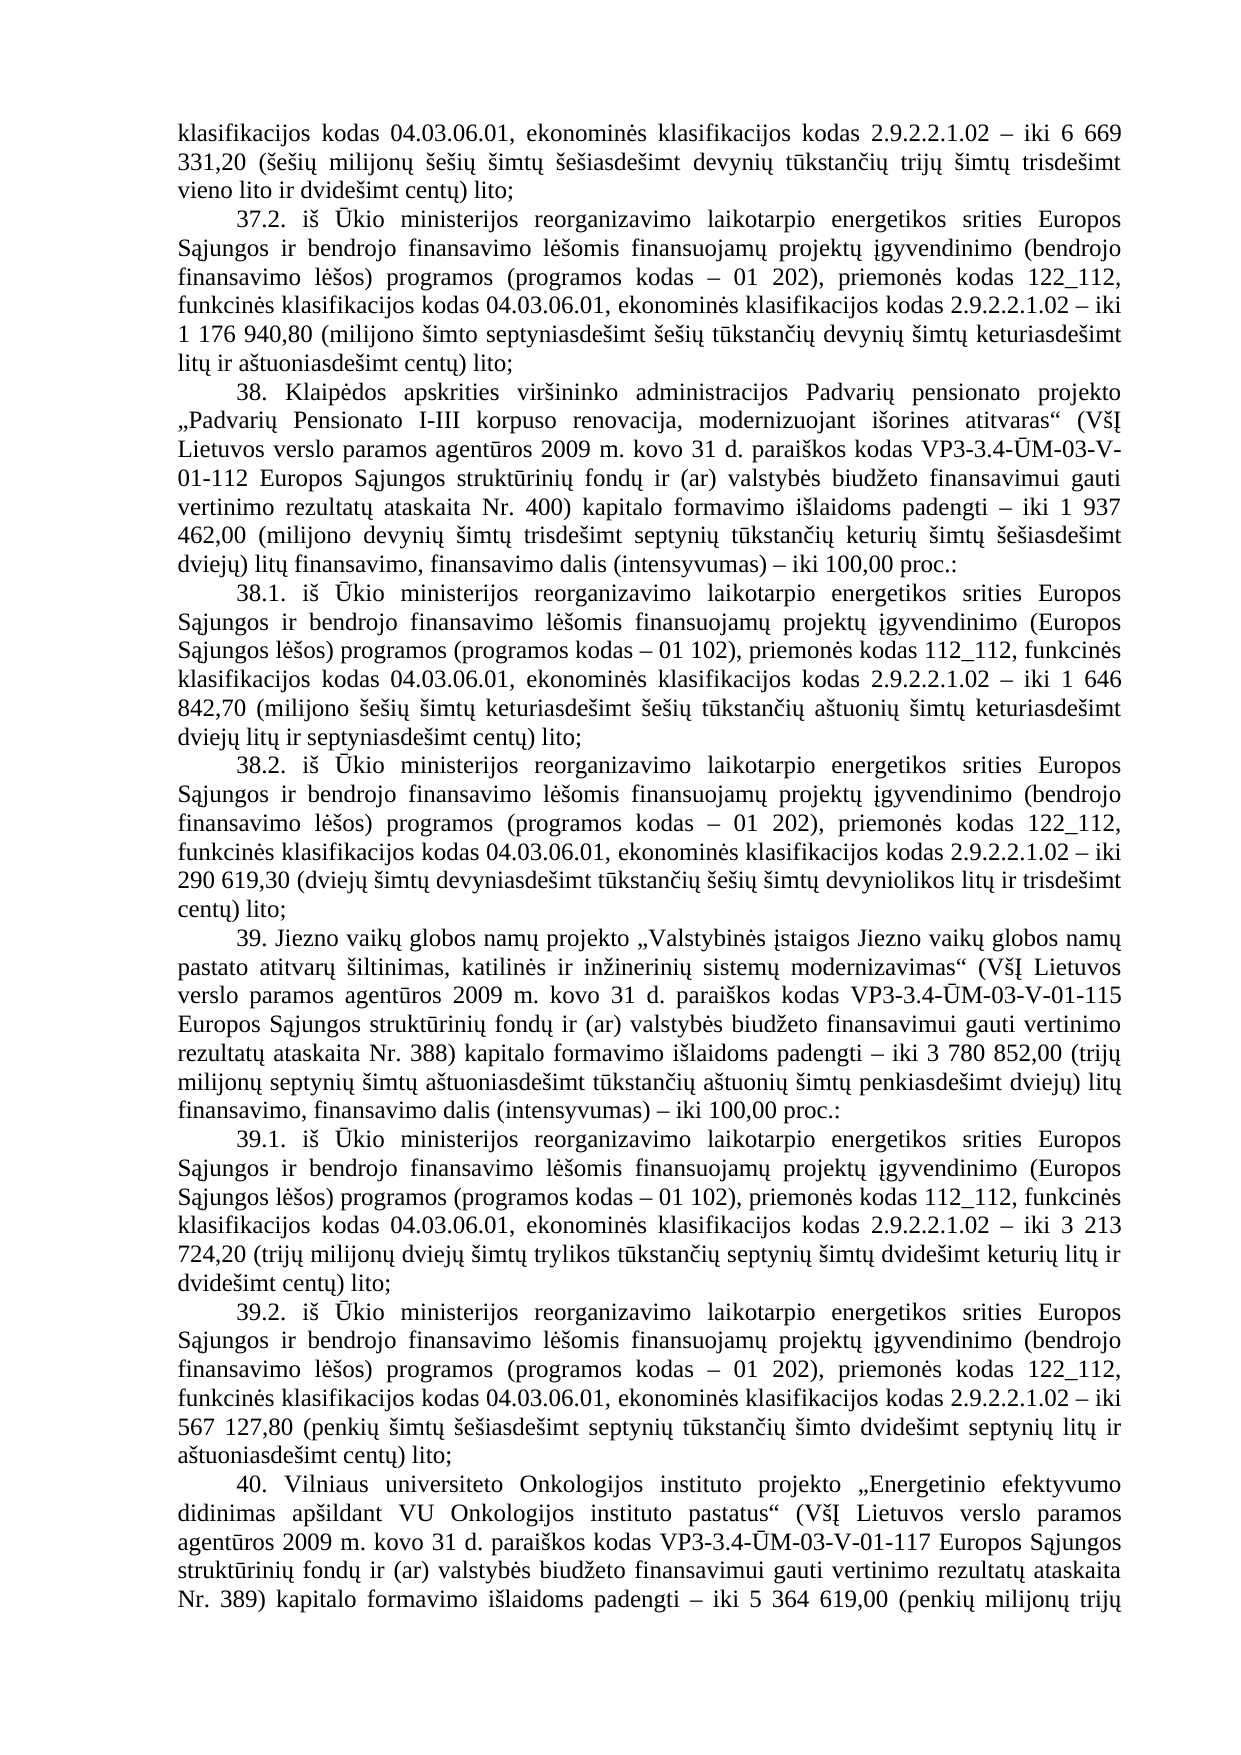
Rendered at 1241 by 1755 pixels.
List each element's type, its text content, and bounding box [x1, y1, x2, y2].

text 39.1. iš Ūkio ministerijos reorganizavimo laikotarpio energetikos srities Europos Sąjungos ir bendrojo finansavimo lėšomis finansuojamų projektų įgyvendinimo (Europos Sąjungos lėšos) programos (programos kodas – 01 102), priemonės kodas 112_112, funkcinės klasifikacijos kodas 04.03.06.01, ekonominės klasifikacijos kodas 2.9.2.2.1.02 – iki 3 213 724,20 (trijų milijonų dviejų šimtų trylikos tūkstančių septynių šimtų dvidešimt keturių litų ir dvidešimt centų) lito; [177, 1124, 1122, 1297]
text 38.2. iš Ūkio ministerijos reorganizavimo laikotarpio energetikos srities Europos Sąjungos ir bendrojo finansavimo lėšomis finansuojamų projektų įgyvendinimo (bendrojo finansavimo lėšos) programos (programos kodas – 01 202), priemonės kodas 122_112, funkcinės klasifikacijos kodas 04.03.06.01, ekonominės klasifikacijos kodas 2.9.2.2.1.02 – iki 290 619,30 (dviejų šimtų devyniasdešimt tūkstančių šešių šimtų devyniolikos litų ir trisdešimt centų) lito; [177, 751, 1122, 923]
text 40. Vilniaus universiteto Onkologijos instituto projekto „Energetinio efektyvumo didinimas apšildant VU Onkologijos instituto pastatus“ (VšĮ Lietuvos verslo paramos agentūros 2009 m. kovo 31 d. paraiškos kodas VP3-3.4-ŪM-03-V-01-117 Europos Sąjungos struktūrinių fondų ir (ar) valstybės biudžeto finansavimui gauti vertinimo rezultatų ataskaita Nr. 389) kapitalo formavimo išlaidoms padengti – iki 5 364 619,00 (penkių milijonų trijų [177, 1469, 1122, 1613]
text 37.2. iš Ūkio ministerijos reorganizavimo laikotarpio energetikos srities Europos Sąjungos ir bendrojo finansavimo lėšomis finansuojamų projektų įgyvendinimo (bendrojo finansavimo lėšos) programos (programos kodas – 01 202), priemonės kodas 122_112, funkcinės klasifikacijos kodas 04.03.06.01, ekonominės klasifikacijos kodas 2.9.2.2.1.02 – iki 1 176 940,80 (milijono šimto septyniasdešimt šešių tūkstančių devynių šimtų keturiasdešimt litų ir aštuoniasdešimt centų) lito; [177, 204, 1122, 377]
text 39. Jiezno vaikų globos namų projekto „Valstybinės įstaigos Jiezno vaikų globos namų pastato atitvarų šiltinimas, katilinės ir inžinerinių sistemų modernizavimas“ (VšĮ Lietuvos verslo paramos agentūros 2009 m. kovo 31 d. paraiškos kodas VP3-3.4-ŪM-03-V-01-115 Europos Sąjungos struktūrinių fondų ir (ar) valstybės biudžeto finansavimui gauti vertinimo rezultatų ataskaita Nr. 388) kapitalo formavimo išlaidoms padengti – iki 3 780 852,00 (trijų milijonų septynių šimtų aštuoniasdešimt tūkstančių aštuonių šimtų penkiasdešimt dviejų) litų finansavimo, finansavimo dalis (intensyvumas) – iki 100,00 proc.: [177, 923, 1122, 1124]
text 38. Klaipėdos apskrities viršininko administracijos Padvarių pensionato projekto „Padvarių Pensionato I-III korpuso renovacija, modernizuojant išorines atitvaras“ (VšĮ Lietuvos verslo paramos agentūros 2009 m. kovo 31 d. paraiškos kodas VP3-3.4-ŪM-03-V-01-112 Europos Sąjungos struktūrinių fondų ir (ar) valstybės biudžeto finansavimui gauti vertinimo rezultatų ataskaita Nr. 400) kapitalo formavimo išlaidoms padengti – iki 1 937 462,00 (milijono devynių šimtų trisdešimt septynių tūkstančių keturių šimtų šešiasdešimt dviejų) litų finansavimo, finansavimo dalis (intensyvumas) – iki 100,00 proc.: [177, 377, 1122, 578]
text 39.2. iš Ūkio ministerijos reorganizavimo laikotarpio energetikos srities Europos Sąjungos ir bendrojo finansavimo lėšomis finansuojamų projektų įgyvendinimo (bendrojo finansavimo lėšos) programos (programos kodas – 01 202), priemonės kodas 122_112, funkcinės klasifikacijos kodas 04.03.06.01, ekonominės klasifikacijos kodas 2.9.2.2.1.02 – iki 567 127,80 (penkių šimtų šešiasdešimt septynių tūkstančių šimto dvidešimt septynių litų ir aštuoniasdešimt centų) lito; [177, 1297, 1122, 1469]
text klasifikacijos kodas 04.03.06.01, ekonominės klasifikacijos kodas 2.9.2.2.1.02 – iki 6 669 331,20 (šešių milijonų šešių šimtų šešiasdešimt devynių tūkstančių trijų šimtų trisdešimt vieno lito ir dvidešimt centų) lito; [177, 118, 1122, 204]
text 38.1. iš Ūkio ministerijos reorganizavimo laikotarpio energetikos srities Europos Sąjungos ir bendrojo finansavimo lėšomis finansuojamų projektų įgyvendinimo (Europos Sąjungos lėšos) programos (programos kodas – 01 102), priemonės kodas 112_112, funkcinės klasifikacijos kodas 04.03.06.01, ekonominės klasifikacijos kodas 2.9.2.2.1.02 – iki 1 646 842,70 (milijono šešių šimtų keturiasdešimt šešių tūkstančių aštuonių šimtų keturiasdešimt dviejų litų ir septyniasdešimt centų) lito; [177, 578, 1122, 751]
